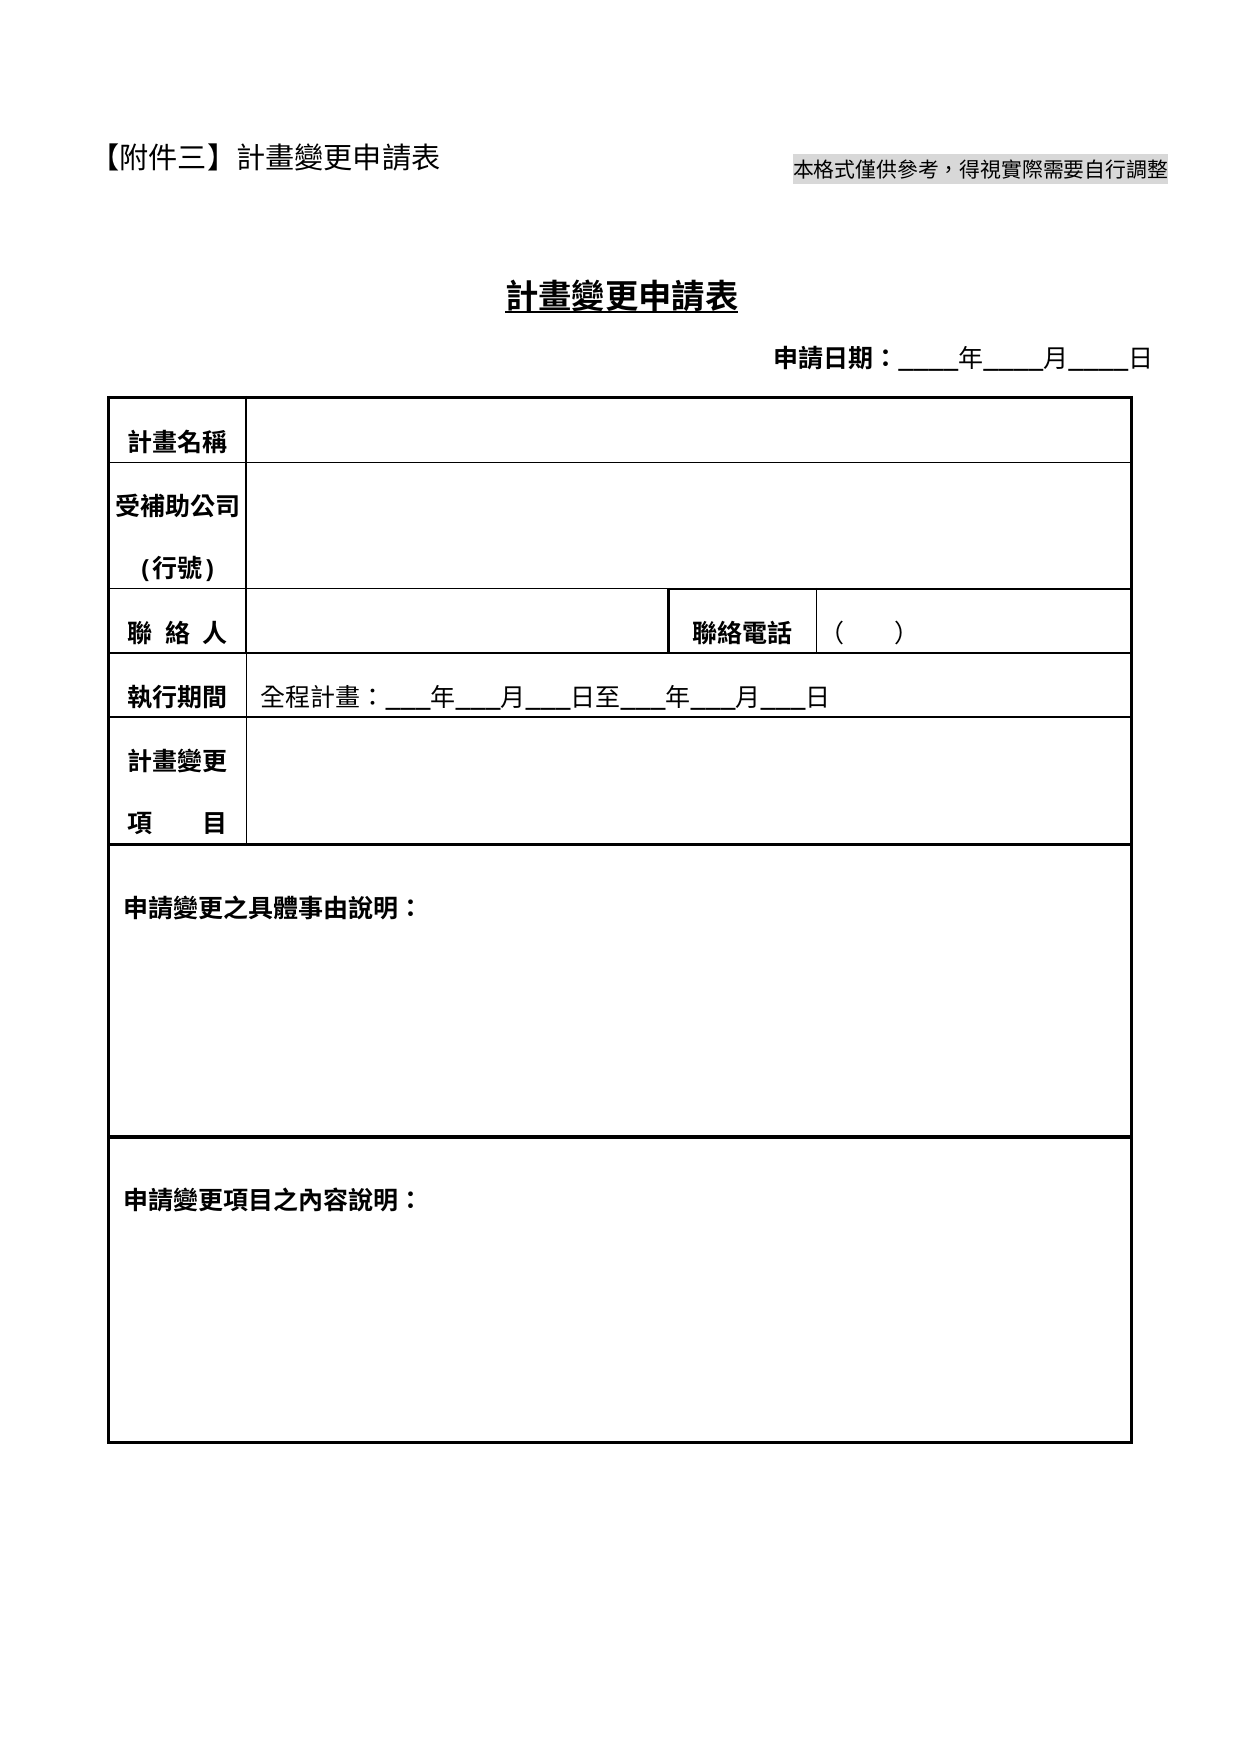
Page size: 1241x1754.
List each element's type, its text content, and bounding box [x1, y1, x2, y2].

table_cell 申請變更之具體事由說明： [110, 846, 1130, 1135]
table_header [247, 399, 1130, 461]
text 【附件三】計畫變更申請表 [90, 134, 618, 170]
table_cell 聯 絡 人 [110, 589, 245, 652]
table_cell 執行期間 [110, 654, 246, 716]
table_cell 聯絡電話 [670, 590, 816, 652]
table_cell 受補助公司 (行號) [110, 463, 245, 588]
text 本格式僅供參考，得視實際需要自行調整 [75, 127, 1168, 189]
text 申請日期：____年____月____日 [90, 314, 1153, 377]
table_cell 全程計畫：___年___月___日至___年___月___日 [247, 654, 1130, 716]
table_cell 計畫變更 項 目 [110, 718, 246, 843]
table_header 計畫名稱 [110, 399, 245, 461]
text 計畫變更申請表 [75, 252, 1168, 314]
table_cell [247, 718, 1130, 843]
table_cell （ ） [817, 590, 1130, 652]
table_cell [247, 463, 1130, 588]
table_cell 申請變更項目之內容說明： [110, 1139, 1130, 1441]
table_cell [247, 589, 667, 652]
